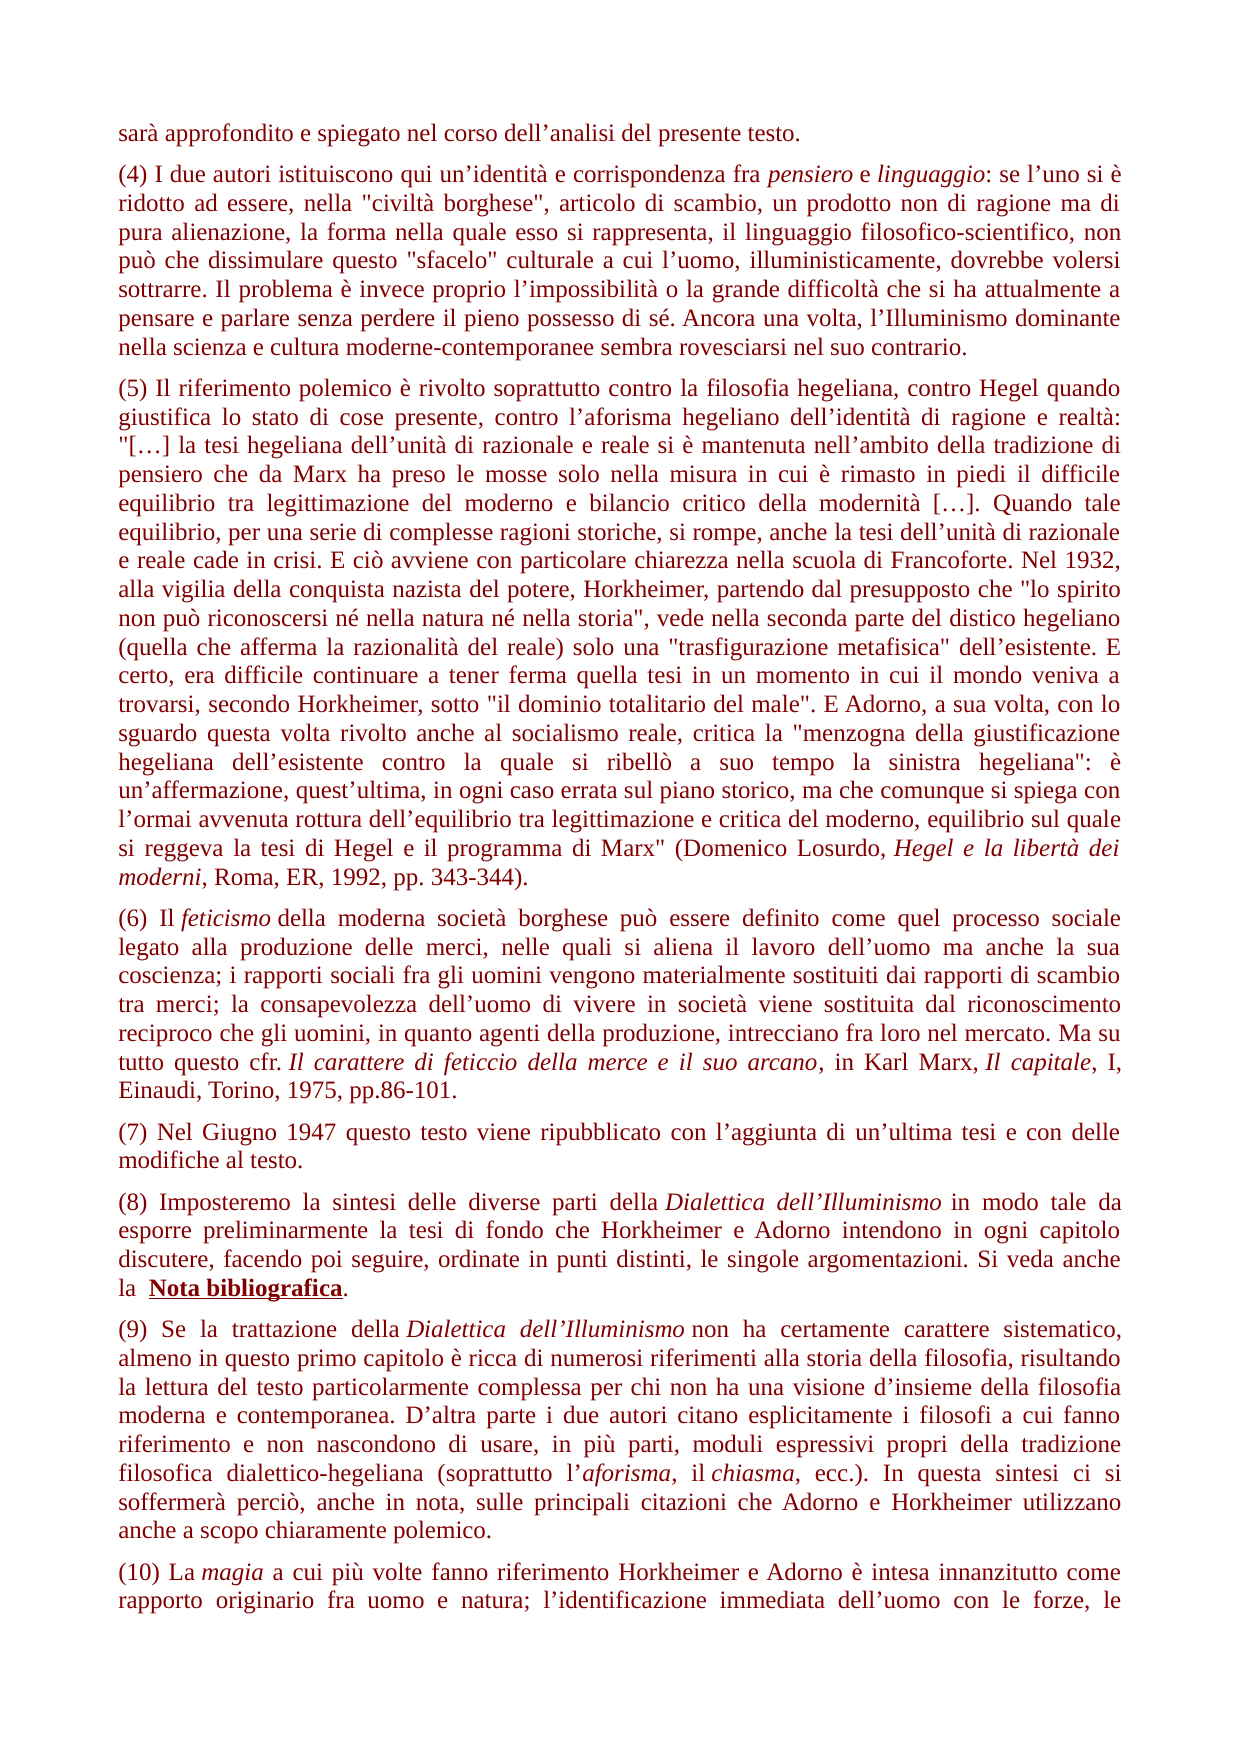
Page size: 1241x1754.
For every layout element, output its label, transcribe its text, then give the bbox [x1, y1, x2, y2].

text (10) La magia a cui più volte fanno riferimento Horkheimer e Adorno è intesa innanzitutto come rapporto originario fra uomo e natura; l’identificazione immediata dell’uomo con le forze, le [118, 1557, 1122, 1614]
text (7) Nel Giugno 1947 questo testo viene ripubblicato con l’aggiunta di un’ultima tesi e con delle modifiche al testo. [118, 1117, 1122, 1174]
text (5) Il riferimento polemico è rivolto soprattutto contro la filosofia hegeliana, contro Hegel quando giustifica lo stato di cose presente, contro l’aforisma hegeliano dell’identità di ragione e realtà: "[…] la tesi hegeliana dell’unità di razionale e reale si è mantenuta nell’ambito della tradizione di pensiero che da Marx ha preso le mosse solo nella misura in cui è rimasto in piedi il difficile equilibrio tra legittimazione del moderno e bilancio critico della modernità […]. Quando tale equilibrio, per una serie di complesse ragioni storiche, si rompe, anche la tesi dell’unità di razionale e reale cade in crisi. E ciò avviene con particolare chiarezza nella scuola di Francoforte. Nel 1932, alla vigilia della conquista nazista del potere, Horkheimer, partendo dal presupposto che "lo spirito non può riconoscersi né nella natura né nella storia", vede nella seconda parte del distico hegeliano (quella che afferma la razionalità del reale) solo una "trasfigurazione metafisica" dell’esistente. E certo, era difficile continuare a tener ferma quella tesi in un momento in cui il mondo veniva a trovarsi, secondo Horkheimer, sotto "il dominio totalitario del male". E Adorno, a sua volta, con lo sguardo questa volta rivolto anche al socialismo reale, critica la "menzogna della giustificazione hegeliana dell’esistente contro la quale si ribellò a suo tempo la sinistra hegeliana": è un’affermazione, quest’ultima, in ogni caso errata sul piano storico, ma che comunque si spiega con l’ormai avvenuta rottura dell’equilibrio tra legittimazione e critica del moderno, equilibrio sul quale si reggeva la tesi di Hegel e il programma di Marx" (Domenico Losurdo, Hegel e la libertà dei moderni, Roma, ER, 1992, pp. 343-344). [118, 373, 1122, 891]
text (9) Se la trattazione della Dialettica dell’Illuminismo non ha certamente carattere sistematico, almeno in questo primo capitolo è ricca di numerosi riferimenti alla storia della filosofia, risultando la lettura del testo particolarmente complessa per chi non ha una visione d’insieme della filosofia moderna e contemporanea. D’altra parte i due autori citano esplicitamente i filosofi a cui fanno riferimento e non nascondono di usare, in più parti, moduli espressivi propri della tradizione filosofica dialettico-hegeliana (soprattutto l’aforisma, il chiasma, ecc.). In questa sintesi ci si soffermerà perciò, anche in nota, sulle principali citazioni che Adorno e Horkheimer utilizzano anche a scopo chiaramente polemico. [118, 1314, 1122, 1544]
text (6) Il feticismo della moderna società borghese può essere definito come quel processo sociale legato alla produzione delle merci, nelle quali si aliena il lavoro dell’uomo ma anche la sua coscienza; i rapporti sociali fra gli uomini vengono materialmente sostituiti dai rapporti di scambio tra merci; la consapevolezza dell’uomo di vivere in società viene sostituita dal riconoscimento reciproco che gli uomini, in quanto agenti della produzione, intrecciano fra loro nel mercato. Ma su tutto questo cfr. Il carattere di feticcio della merce e il suo arcano, in Karl Marx, Il capitale, I, Einaudi, Torino, 1975, pp.86-101. [118, 903, 1122, 1104]
text (8) Imposteremo la sintesi delle diverse parti della Dialettica dell’Illuminismo in modo tale da esporre preliminarmente la tesi di fondo che Horkheimer e Adorno intendono in ogni capitolo discutere, facendo poi seguire, ordinate in punti distinti, le singole argomentazioni. Si veda anche la Nota bibliografica. [118, 1187, 1122, 1302]
text sarà approfondito e spiegato nel corso dell’analisi del presente testo. [118, 118, 1122, 147]
text (4) I due autori istituiscono qui un’identità e corrispondenza fra pensiero e linguaggio: se l’uno si è ridotto ad essere, nella "civiltà borghese", articolo di scambio, un prodotto non di ragione ma di pura alienazione, la forma nella quale esso si rappresenta, il linguaggio filosofico-scientifico, non può che dissimulare questo "sfacelo" culturale a cui l’uomo, illuministicamente, dovrebbe volersi sottrarre. Il problema è invece proprio l’impossibilità o la grande difficoltà che si ha attualmente a pensare e parlare senza perdere il pieno possesso di sé. Ancora una volta, l’Illuminismo dominante nella scienza e cultura moderne-contemporanee sembra rovesciarsi nel suo contrario. [118, 159, 1122, 361]
